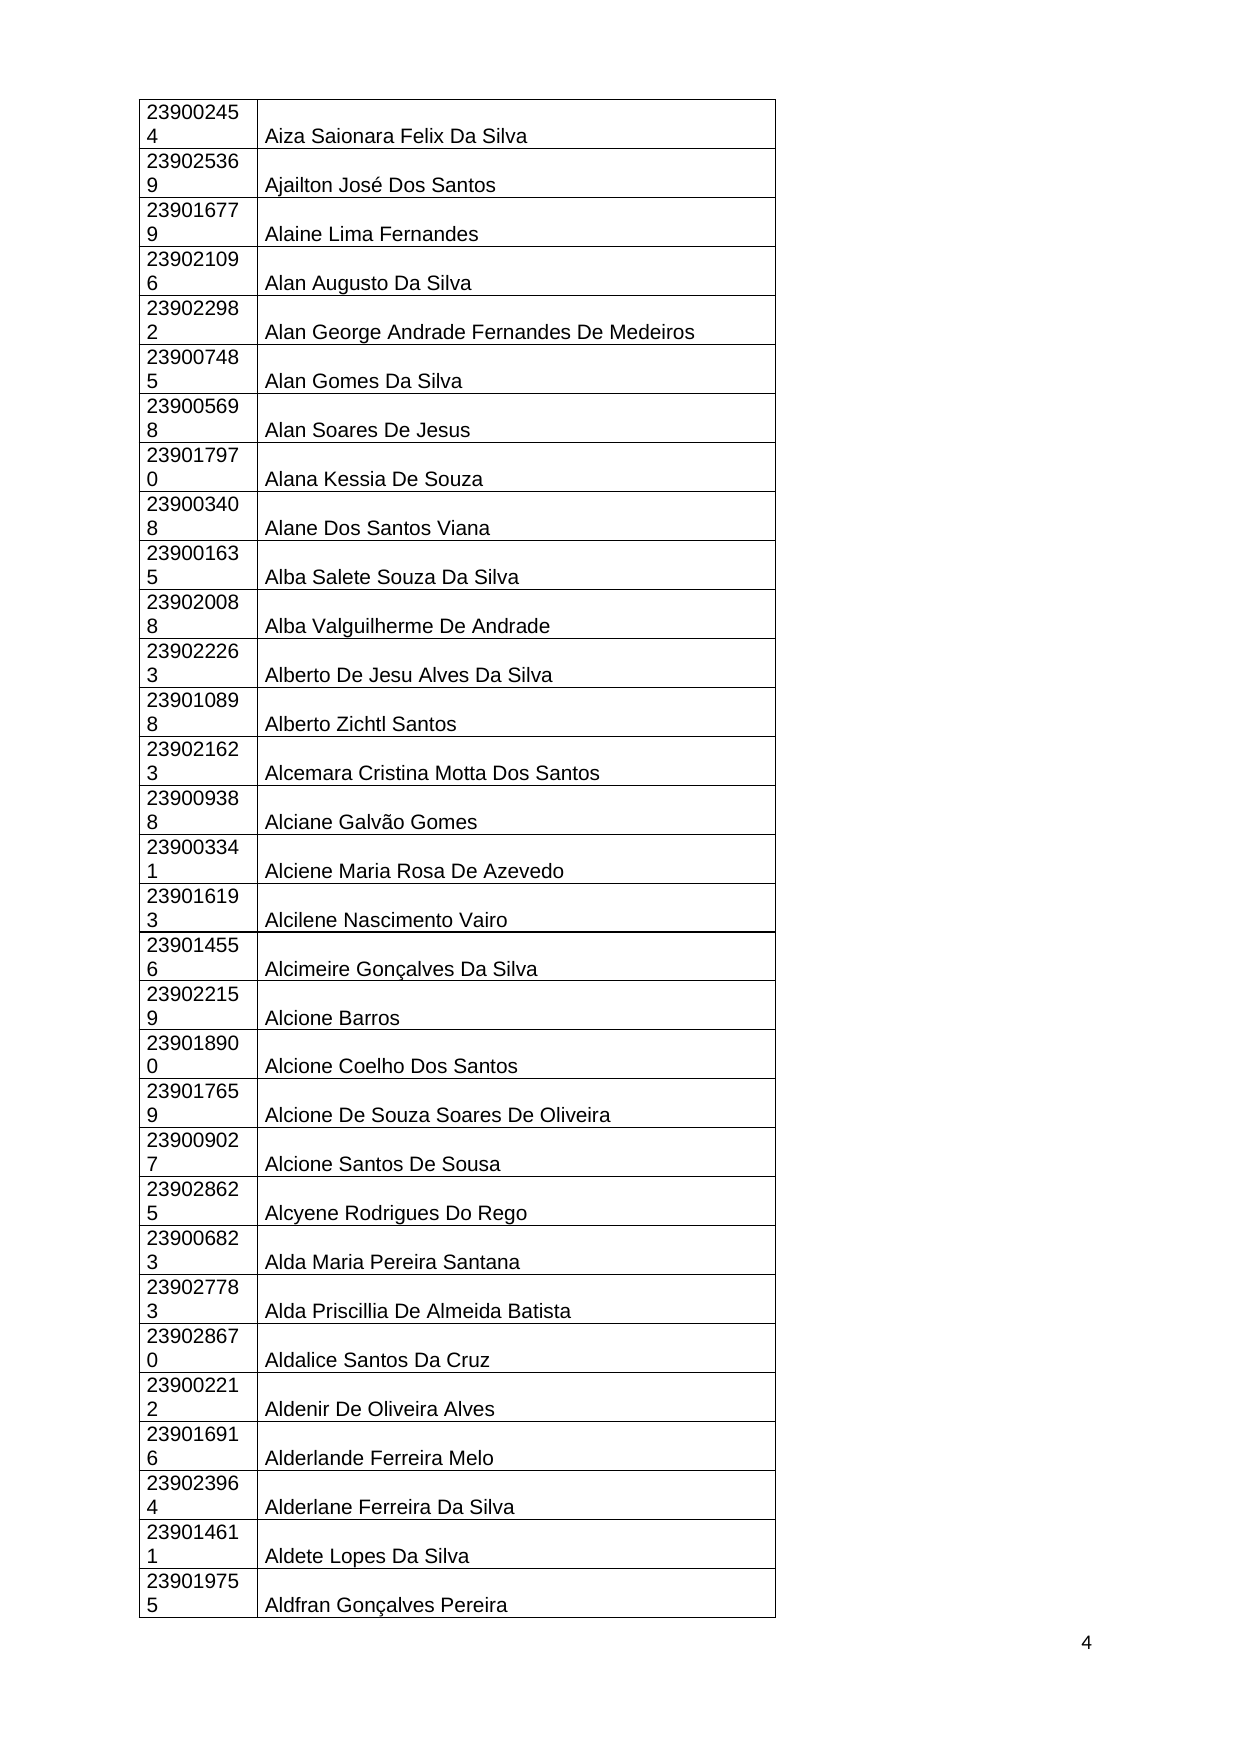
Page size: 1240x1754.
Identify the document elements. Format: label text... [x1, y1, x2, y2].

table_cell Alba Valguilherme De Andrade [258, 590, 775, 638]
table_cell 239006823 [140, 1226, 257, 1274]
table_cell Alan Gomes Da Silva [258, 345, 775, 393]
table_cell Alderlande Ferreira Melo [258, 1422, 775, 1470]
table_cell 239022982 [140, 296, 257, 344]
table_cell Alcimeire Gonçalves Da Silva [258, 933, 775, 980]
table_cell 239017659 [140, 1079, 257, 1127]
table_cell 239027783 [140, 1275, 257, 1323]
table_cell 239019755 [140, 1569, 257, 1617]
table_cell Alan Augusto Da Silva [258, 247, 775, 295]
table_cell Alcione De Souza Soares De Oliveira [258, 1079, 775, 1127]
table_cell Alane Dos Santos Viana [258, 492, 775, 540]
table_cell Alaine Lima Fernandes [258, 198, 775, 246]
table_cell Aiza Saionara Felix Da Silva [258, 100, 775, 148]
table_cell Alcyene Rodrigues Do Rego [258, 1177, 775, 1225]
table_cell 239007485 [140, 345, 257, 393]
table_cell 239016916 [140, 1422, 257, 1470]
table_cell 239025369 [140, 149, 257, 197]
table_cell Alcione Barros [258, 981, 775, 1029]
table_cell 239016779 [140, 198, 257, 246]
table_cell 239014611 [140, 1520, 257, 1568]
table_cell Aldfran Gonçalves Pereira [258, 1569, 775, 1617]
table_cell 239005698 [140, 394, 257, 442]
table_cell Alciane Galvão Gomes [258, 786, 775, 833]
table_cell 239028625 [140, 1177, 257, 1225]
table_cell 239002454 [140, 100, 257, 148]
table_cell 239028670 [140, 1324, 257, 1372]
table_cell Ajailton José Dos Santos [258, 149, 775, 197]
table_cell Alcemara Cristina Motta Dos Santos [258, 737, 775, 784]
table_cell 239003341 [140, 835, 257, 882]
table_cell 239021623 [140, 737, 257, 784]
table_cell Alciene Maria Rosa De Azevedo [258, 835, 775, 882]
table_cell 239021096 [140, 247, 257, 295]
table_cell 239022263 [140, 639, 257, 687]
table_cell Alberto De Jesu Alves Da Silva [258, 639, 775, 687]
table_cell Alba Salete Souza Da Silva [258, 541, 775, 589]
table_cell Alberto Zichtl Santos [258, 688, 775, 736]
table_cell 239018900 [140, 1030, 257, 1078]
table_cell Alcione Santos De Sousa [258, 1128, 775, 1176]
table_cell Aldalice Santos Da Cruz [258, 1324, 775, 1372]
table_cell Alana Kessia De Souza [258, 443, 775, 491]
table_cell 239017970 [140, 443, 257, 491]
table_cell 239003408 [140, 492, 257, 540]
table_cell 239022159 [140, 981, 257, 1029]
table_cell 239023964 [140, 1471, 257, 1519]
table_cell Alcilene Nascimento Vairo [258, 884, 775, 931]
table_cell Alan Soares De Jesus [258, 394, 775, 442]
table_cell 239020088 [140, 590, 257, 638]
table_cell Alan George Andrade Fernandes De Medeiros [258, 296, 775, 344]
table_cell 239014556 [140, 933, 257, 980]
table_cell Alcione Coelho Dos Santos [258, 1030, 775, 1078]
table_cell Aldete Lopes Da Silva [258, 1520, 775, 1568]
table_cell Alderlane Ferreira Da Silva [258, 1471, 775, 1519]
table_cell 239010898 [140, 688, 257, 736]
table_cell Alda Priscillia De Almeida Batista [258, 1275, 775, 1323]
table_cell Aldenir De Oliveira Alves [258, 1373, 775, 1421]
table_cell 239001635 [140, 541, 257, 589]
table_cell Alda Maria Pereira Santana [258, 1226, 775, 1274]
table_cell 239002212 [140, 1373, 257, 1421]
table_cell 239016193 [140, 884, 257, 931]
table_cell 239009388 [140, 786, 257, 833]
table_cell 239009027 [140, 1128, 257, 1176]
